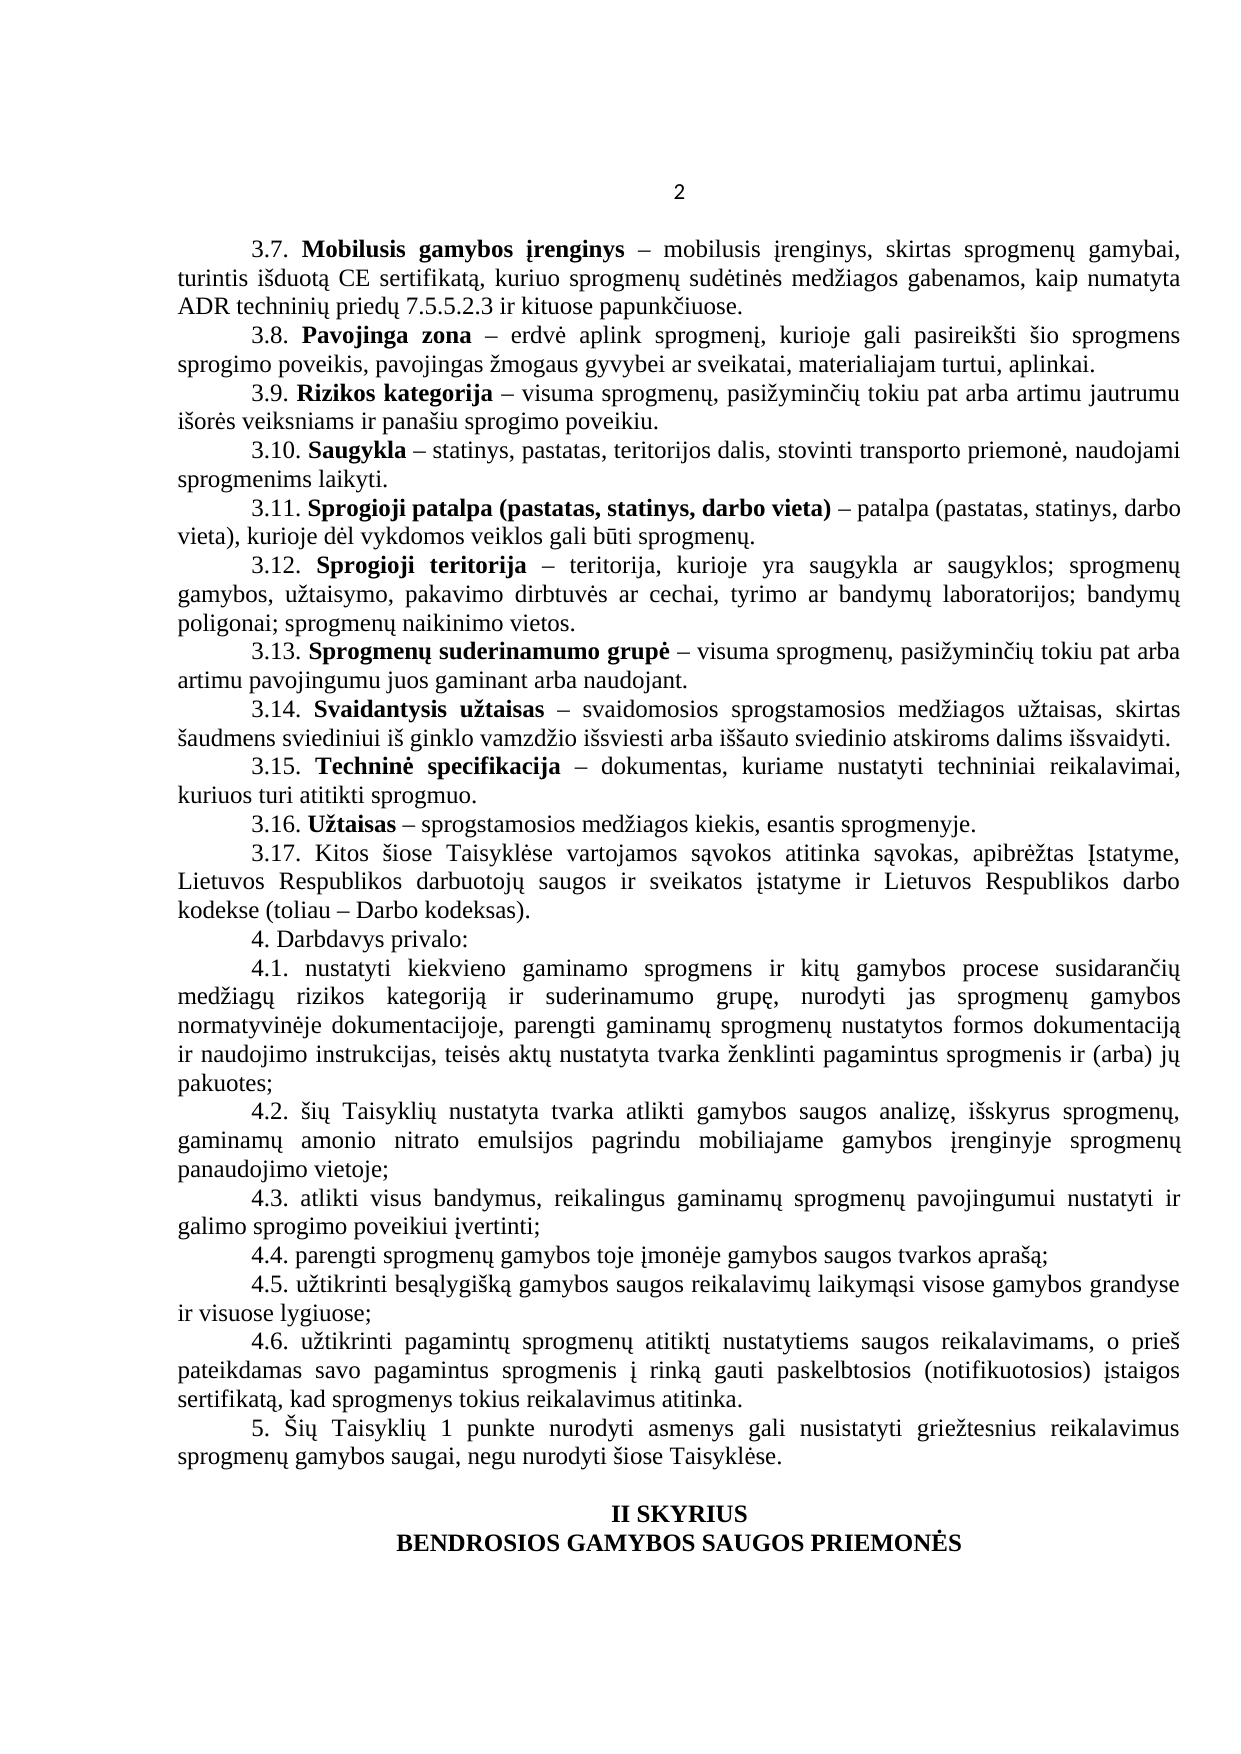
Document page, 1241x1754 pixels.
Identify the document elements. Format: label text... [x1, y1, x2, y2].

text 3.10. Saugykla – statinys, pastatas, teritorijos dalis, stovinti transporto priemonė, naudojami sprogmenims laikyti. [177, 435, 1181, 493]
text 3.14. Svaidantysis užtaisas – svaidomosios sprogstamosios medžiagos užtaisas, skirtas šaudmens sviediniui iš ginklo vamzdžio išsviesti arba iššauto sviedinio atskiroms dalims išsvaidyti. [177, 694, 1181, 751]
text 3.16. Užtaisas – sprogstamosios medžiagos kiekis, esantis sprogmenyje. [177, 809, 1181, 838]
text 3.12. Sprogioji teritorija – teritorija, kurioje yra saugykla ar saugyklos; sprogmenų gamybos, užtaisymo, pakavimo dirbtuvės ar cechai, tyrimo ar bandymų laboratorijos; bandymų poligonai; sprogmenų naikinimo vietos. [177, 550, 1181, 636]
text 4. Darbdavys privalo: [177, 924, 1181, 953]
text BENDROSIOS GAMYBOS SAUGOS PRIEMONĖS [177, 1528, 1181, 1556]
text 3.15. Techninė specifikacija – dokumentas, kuriame nustatyti techniniai reikalavimai, kuriuos turi atitikti sprogmuo. [177, 751, 1181, 809]
text 5. Šių Taisyklių 1 punkte nurodyti asmenys gali nusistatyti griežtesnius reikalavimus sprogmenų gamybos saugai, negu nurodyti šiose Taisyklėse. [177, 1413, 1181, 1470]
text 4.4. parengti sprogmenų gamybos toje įmonėje gamybos saugos tvarkos aprašą; [177, 1240, 1181, 1269]
text 3.17. Kitos šiose Taisyklėse vartojamos sąvokos atitinka sąvokas, apibrėžtas Įstatyme, Lietuvos Respublikos darbuotojų saugos ir sveikatos įstatyme ir Lietuvos Respublikos darbo kodekse (toliau – Darbo kodeksas). [177, 838, 1181, 924]
text 3.13. Sprogmenų suderinamumo grupė – visuma sprogmenų, pasižyminčių tokiu pat arba artimu pavojingumu juos gaminant arba naudojant. [177, 636, 1181, 694]
text 3.9. Rizikos kategorija – visuma sprogmenų, pasižyminčių tokiu pat arba artimu jautrumu išorės veiksniams ir panašiu sprogimo poveikiu. [177, 378, 1181, 435]
text 4.2. šių Taisyklių nustatyta tvarka atlikti gamybos saugos analizę, išskyrus sprogmenų, gaminamų amonio nitrato emulsijos pagrindu mobiliajame gamybos įrenginyje sprogmenų panaudojimo vietoje; [177, 1096, 1181, 1183]
text II SKYRIUS [177, 1499, 1181, 1528]
text 3.11. Sprogioji patalpa (pastatas, statinys, darbo vieta) – patalpa (pastatas, statinys, darbo vieta), kurioje dėl vykdomos veiklos gali būti sprogmenų. [177, 493, 1181, 550]
text 3.8. Pavojinga zona – erdvė aplink sprogmenį, kurioje gali pasireikšti šio sprogmens sprogimo poveikis, pavojingas žmogaus gyvybei ar sveikatai, materialiajam turtui, aplinkai. [177, 320, 1181, 378]
text 4.5. užtikrinti besąlygišką gamybos saugos reikalavimų laikymąsi visose gamybos grandyse ir visuose lygiuose; [177, 1269, 1181, 1326]
text 4.1. nustatyti kiekvieno gaminamo sprogmens ir kitų gamybos procese susidarančių medžiagų rizikos kategoriją ir suderinamumo grupę, nurodyti jas sprogmenų gamybos normatyvinėje dokumentacijoje, parengti gaminamų sprogmenų nustatytos formos dokumentaciją ir naudojimo instrukcijas, teisės aktų nustatyta tvarka ženklinti pagamintus sprogmenis ir (arba) jų pakuotes; [177, 953, 1181, 1096]
text 3.7. Mobilusis gamybos įrenginys – mobilusis įrenginys, skirtas sprogmenų gamybai, turintis išduotą CE sertifikatą, kuriuo sprogmenų sudėtinės medžiagos gabenamos, kaip numatyta ADR techninių priedų 7.5.5.2.3 ir kituose papunkčiuose. [177, 234, 1181, 320]
text 4.3. atlikti visus bandymus, reikalingus gaminamų sprogmenų pavojingumui nustatyti ir galimo sprogimo poveikiui įvertinti; [177, 1183, 1181, 1240]
text 4.6. užtikrinti pagamintų sprogmenų atitiktį nustatytiems saugos reikalavimams, o prieš pateikdamas savo pagamintus sprogmenis į rinką gauti paskelbtosios (notifikuotosios) įstaigos sertifikatą, kad sprogmenys tokius reikalavimus atitinka. [177, 1326, 1181, 1413]
